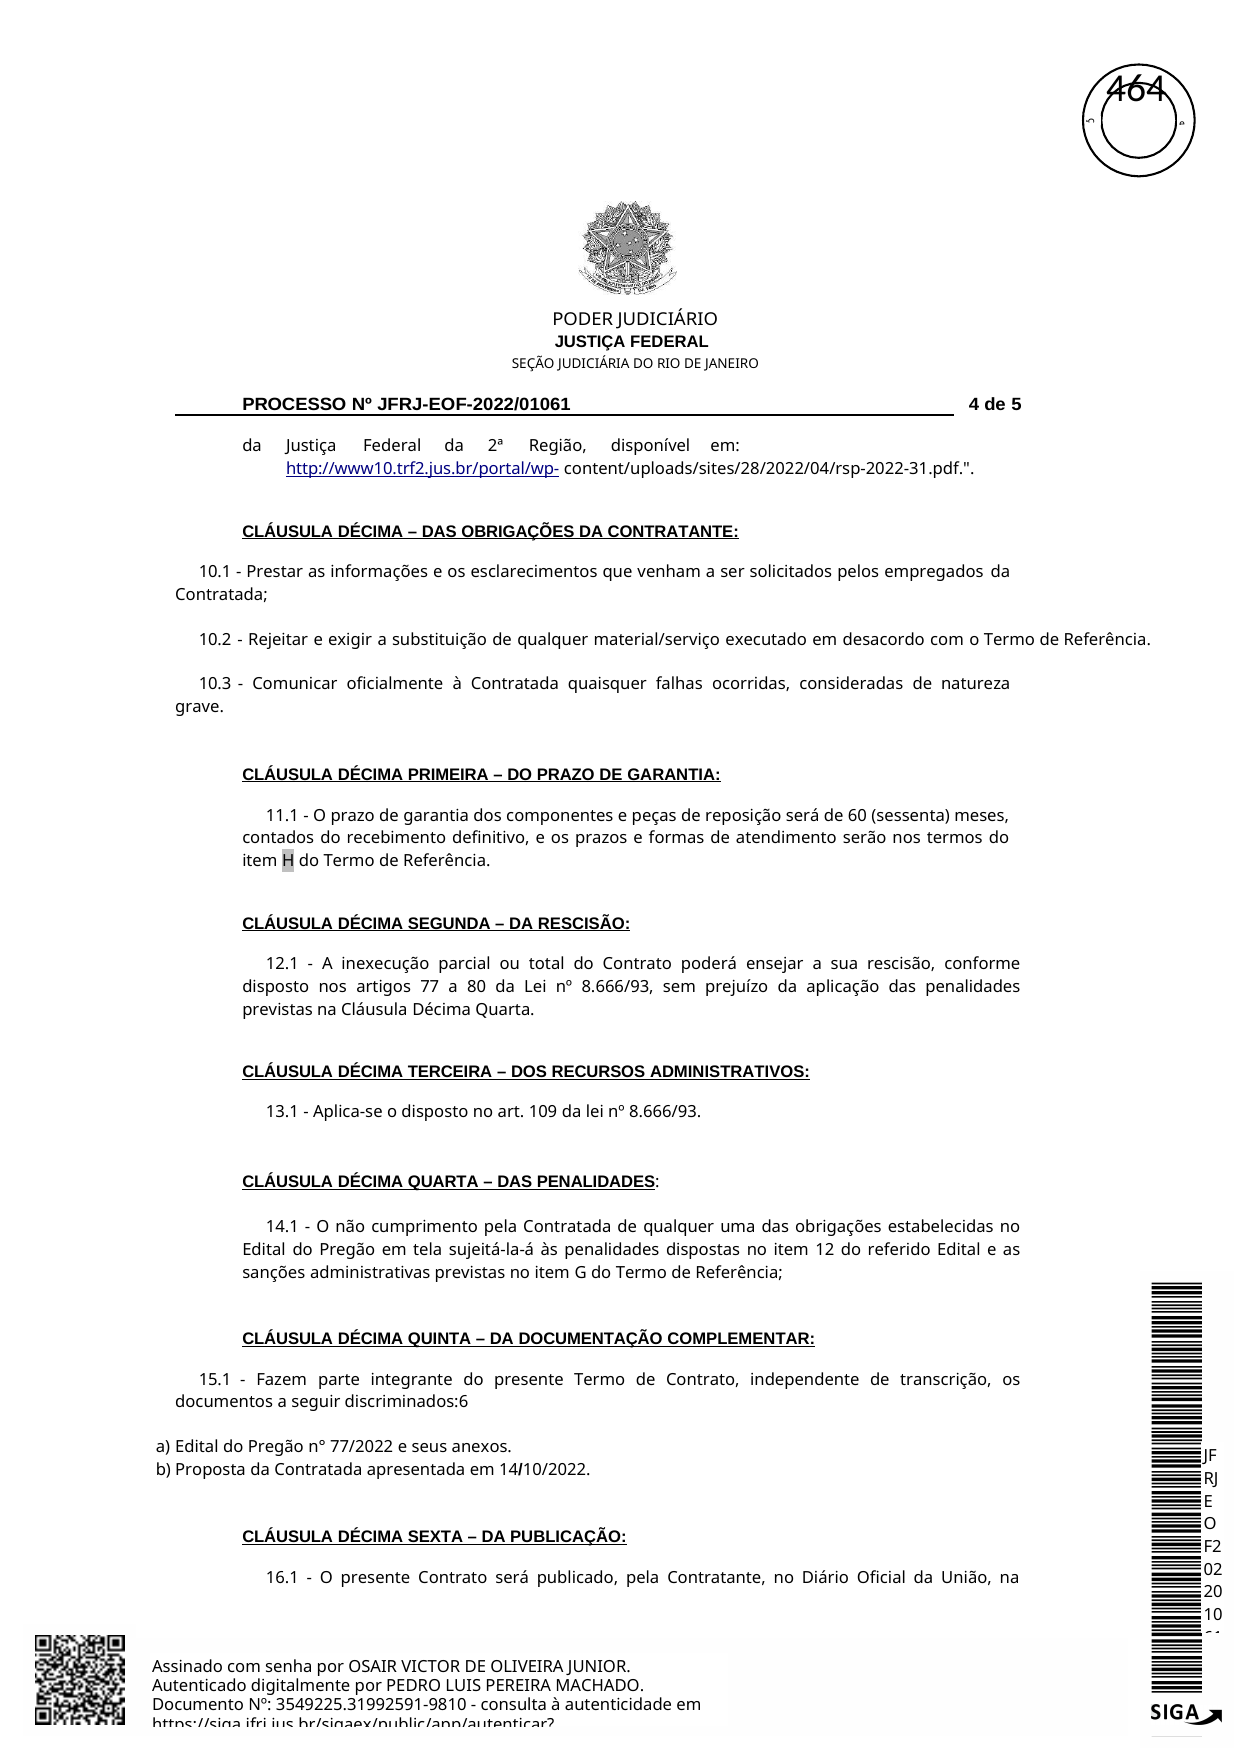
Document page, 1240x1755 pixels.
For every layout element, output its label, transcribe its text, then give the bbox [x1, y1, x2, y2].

text 13.1 - Aplica-se o disposto no art. 109 da lei nº 8.666/93. [266, 1100, 1219, 1123]
subtitle PROCESSO Nº JFRJ-EOF-2022/01061 4 de 5 [175, 394, 1088, 414]
text da Justiça Federal da 2ª Região, disponível em: http://www10.trf2.jus.br/portal/wp- content/uploads/sites/28/2022/04/rsp-2022-31.pdf.". [242, 434, 1010, 479]
subtitle CLÁUSULA DÉCIMA SEGUNDA – DA RESCISÃO: [242, 913, 1219, 933]
subtitle CLÁUSULA DÉCIMA TERCEIRA – DOS RECURSOS ADMINISTRATIVOS: [242, 1062, 1219, 1081]
list - Fazem parte integrante do presente Termo de Contrato, independente de transcrição, os documentos a seguir discriminados:6 [175, 1367, 1021, 1413]
list - Prestar as informações e os esclarecimentos que venham a ser solicitados pelos empregados da Contratada; [175, 560, 1010, 605]
subtitle CLÁUSULA DÉCIMA QUARTA – DAS PENALIDADES: [242, 1170, 1219, 1193]
text SEÇÃO JUDICIÁRIA DO RIO DE JANEIRO [175, 354, 1095, 373]
subtitle JUSTIÇA FEDERAL [553, 331, 710, 351]
subtitle CLÁUSULA DÉCIMA SEXTA – DA PUBLICAÇÃO: [242, 1527, 1140, 1546]
subtitle CLÁUSULA DÉCIMA – DAS OBRIGAÇÕES DA CONTRATANTE: [242, 522, 1219, 541]
text 12.1 - A inexecução parcial ou total do Contrato poderá ensejar a sua rescisão, conforme disposto nos artigos 77 a 80 da Lei nº 8.666/93, sem prejuízo da aplicação das penalidades previstas na Cláusula Décima Quarta. [242, 952, 1021, 1020]
list - Rejeitar e exigir a substituição de qualquer material/serviço executado em desacordo com o Termo de Referência. [175, 627, 1219, 650]
text 16.1 - O presente Contrato será publicado, pela Contratante, no Diário Oficial da União, na [242, 1565, 1021, 1588]
text PODER JUDICIÁRIO [0, 294, 32, 312]
text e [1179, 116, 1193, 125]
list - Comunicar oficialmente à Contratada quaisquer falhas ocorridas, consideradas de natureza grave. [175, 672, 1010, 717]
subtitle CLÁUSULA DÉCIMA QUINTA – DA DOCUMENTAÇÃO COMPLEMENTAR: [242, 1329, 1140, 1348]
list JFRJEOF202201061V03 [1203, 1444, 1224, 1633]
subtitle CLÁUSULA DÉCIMA PRIMEIRA – DO PRAZO DE GARANTIA: [242, 764, 1219, 783]
list Proposta da Contratada apresentada em 14/10/2022. [156, 1458, 1140, 1481]
text ç [1085, 118, 1099, 125]
text 14.1 - O não cumprimento pela Contratada de qualquer uma das obrigações estabelecidas no Edital do Pregão em tela sujeitá-la-á às penalidades dispostas no item 12 do referido Edital e as sanções administrativas previstas no item G do Termo de Referência; [242, 1215, 1021, 1283]
text PODER JUDICIÁRIO [175, 307, 1095, 331]
text 11.1 - O prazo de garantia dos componentes e peças de reposição será de 60 (sessenta) meses, contados do recebimento definitivo, e os prazos e formas de atendimento serão nos termos do item H do Termo de Referência. [242, 803, 1010, 872]
list Edital do Pregão n° 77/2022 e seus anexos. [156, 1435, 1140, 1457]
